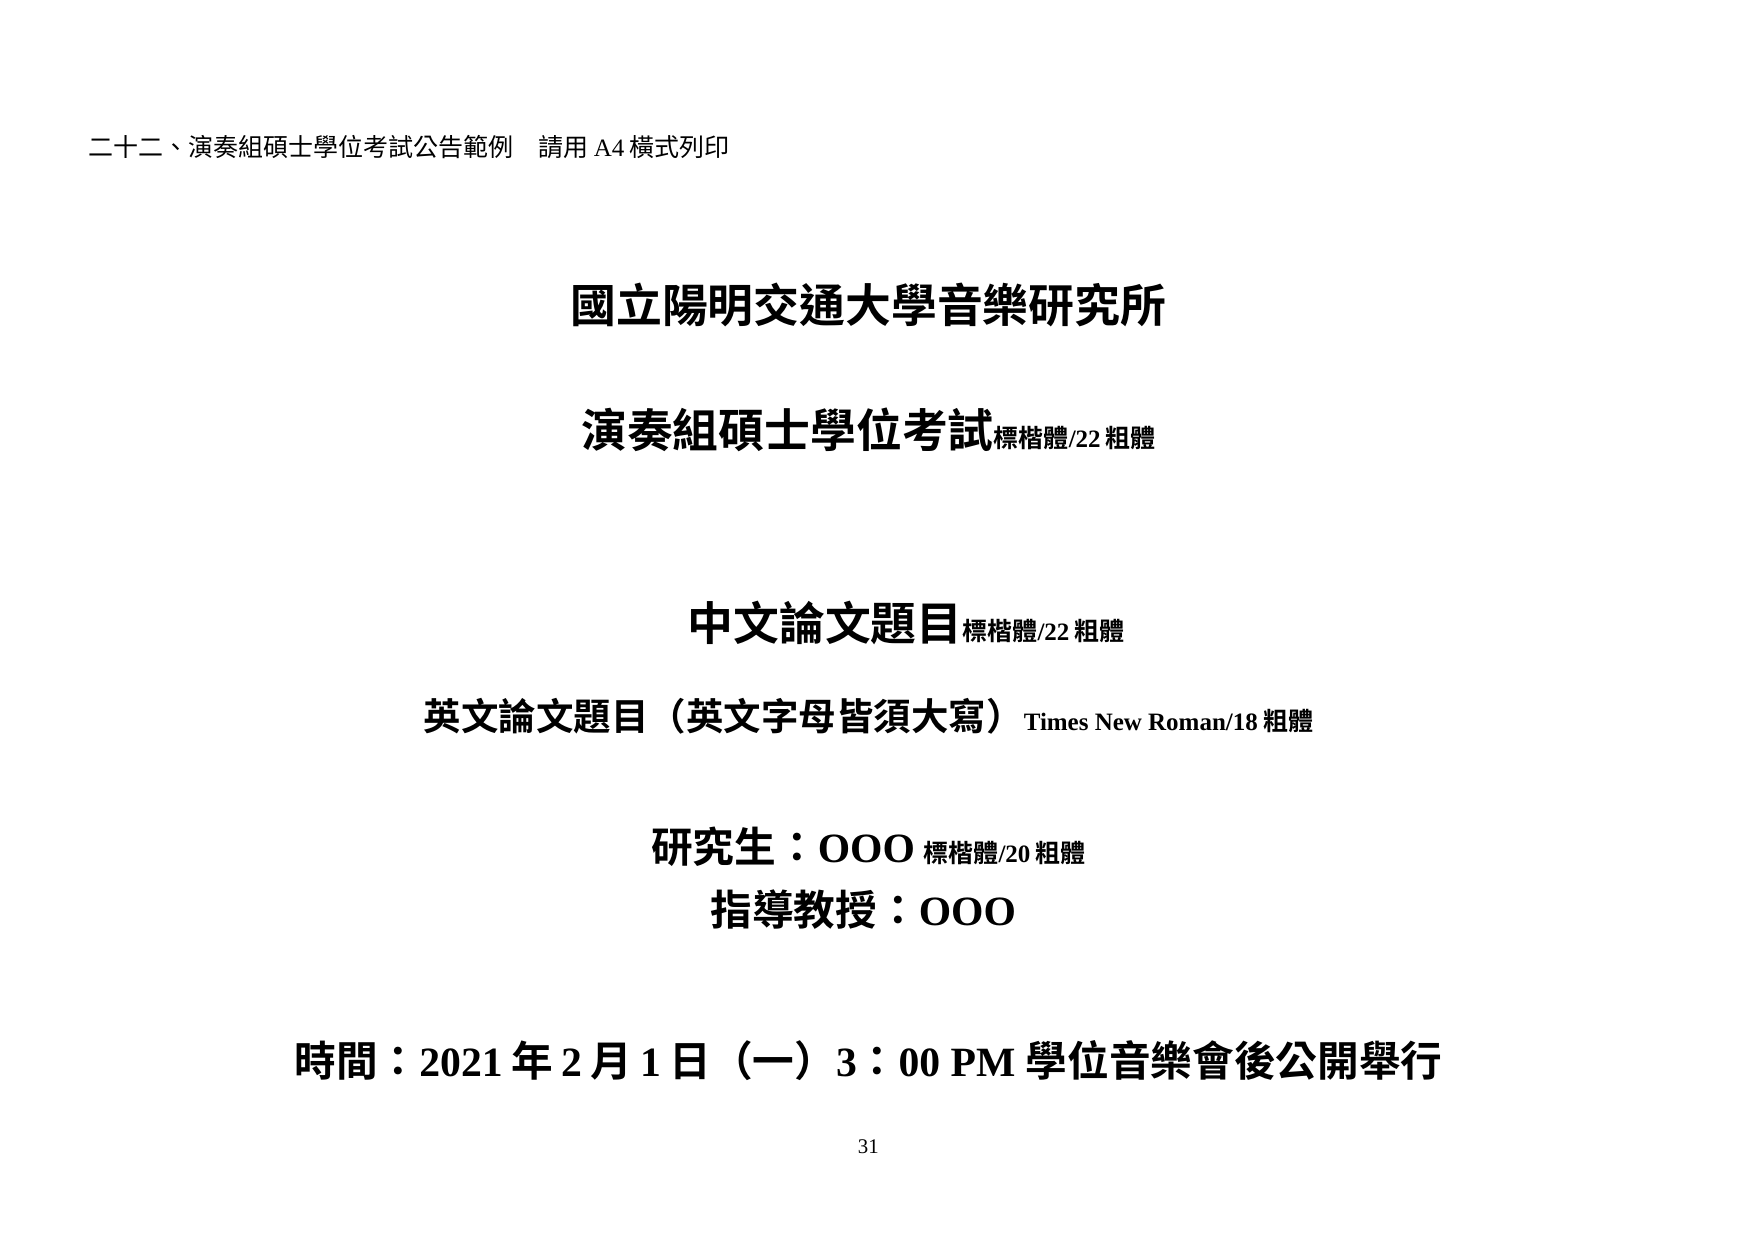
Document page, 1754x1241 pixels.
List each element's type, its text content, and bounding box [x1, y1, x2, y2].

text 英文論文題目（英文字母皆須大寫）Times New Roman/18粗體 [89, 672, 1648, 735]
text 中文論文題目標楷體/22粗體 [89, 547, 1648, 672]
text 研究生：OOO標楷體/20粗體 [89, 803, 1648, 866]
text 國立陽明交通大學音樂研究所 [89, 229, 1648, 354]
text 指導教授：OOO [89, 866, 1648, 928]
text 二十二、演奏組碩士學位考試公告範例 請用A4橫式列印 [89, 104, 1648, 167]
text 演奏組碩士學位考試標楷體/22粗體 [89, 354, 1648, 479]
text 時間：2021年2月1日（一）3：00 PM 學位音樂會後公開舉行 [89, 1017, 1648, 1079]
